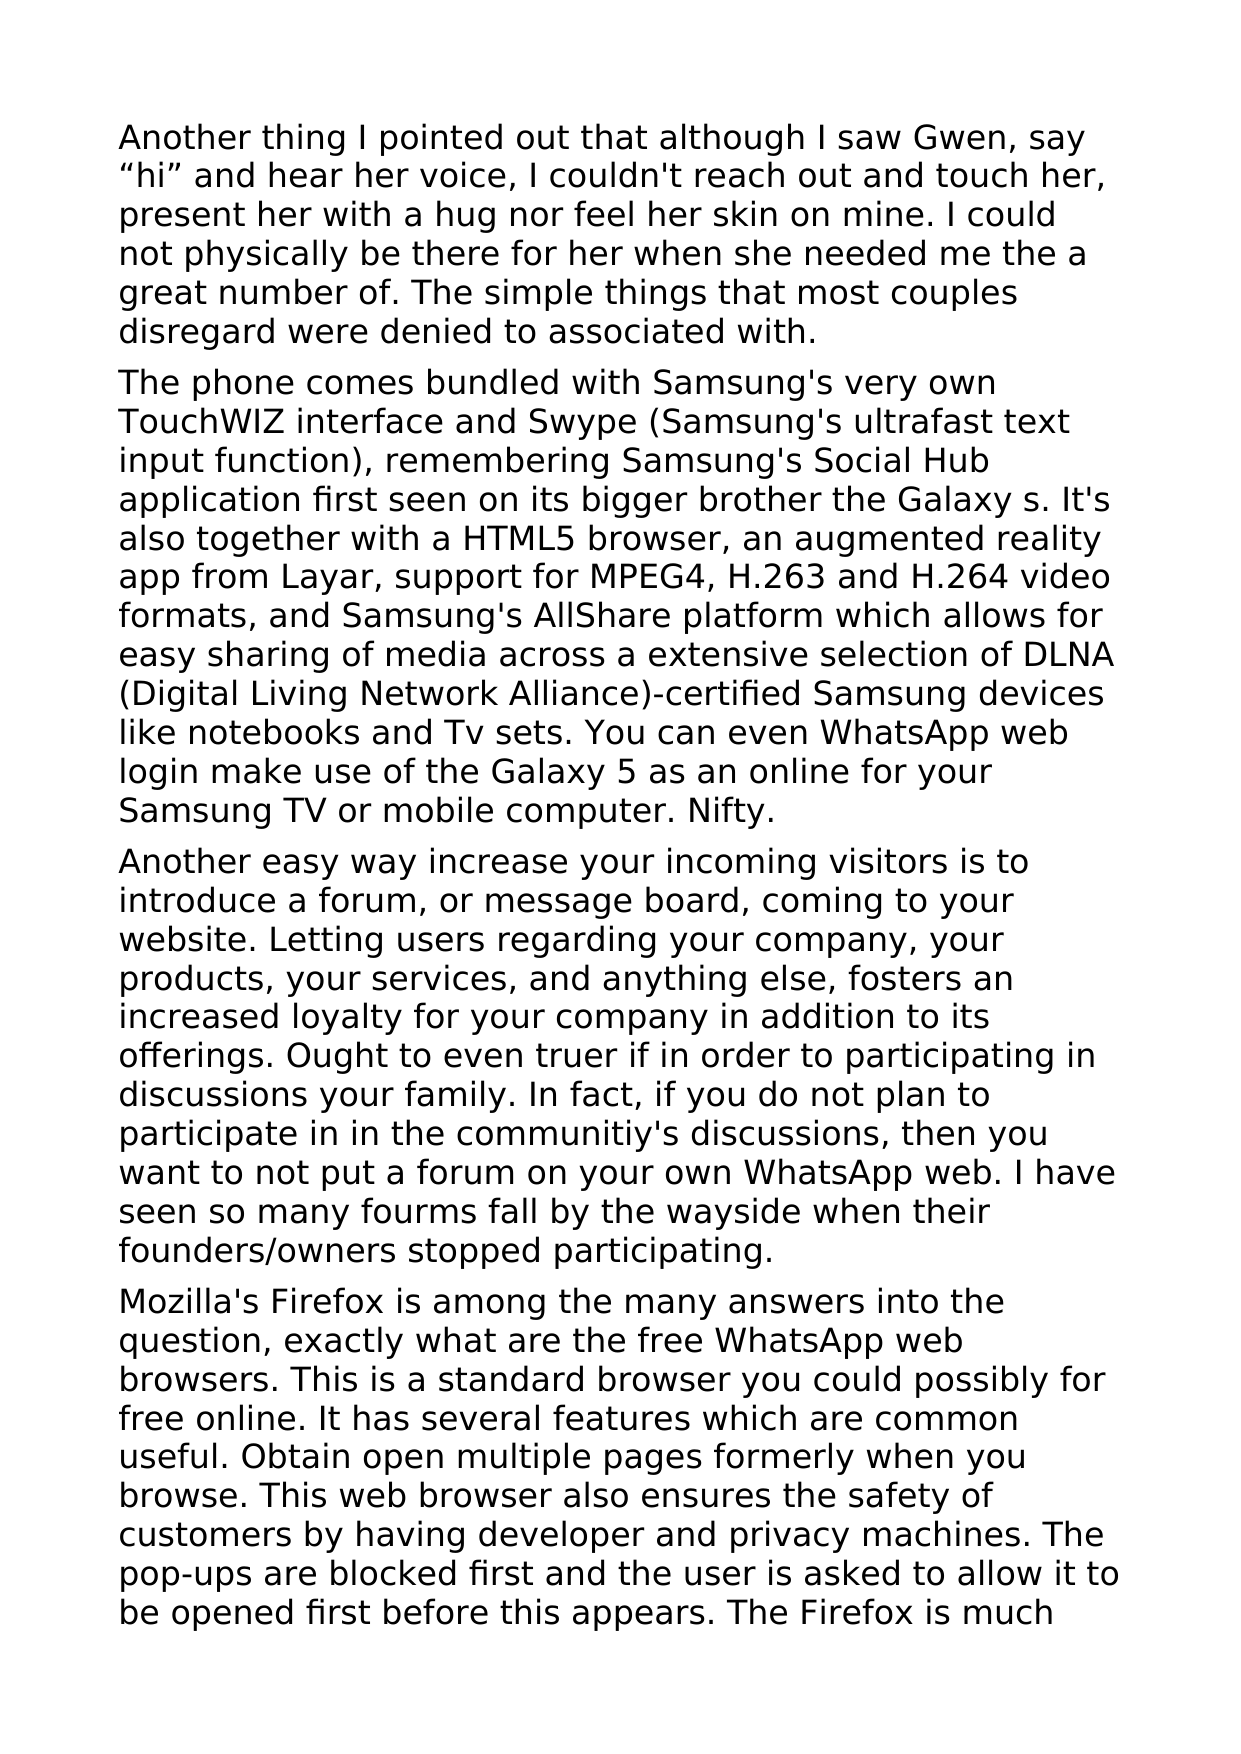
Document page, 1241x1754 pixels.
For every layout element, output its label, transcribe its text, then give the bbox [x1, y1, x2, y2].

text Another easy way increase your incoming visitors is to introduce a forum, or message board, coming to your website. Letting users regarding your company, your products, your services, and anything else, fosters an increased loyalty for your company in addition to its offerings. Ought to even truer if in order to participating in discussions your family. In fact, if you do not plan to participate in in the communitiy's discussions, then you want to not put a forum on your own WhatsApp web. I have seen so many fourms fall by the wayside when their founders/owners stopped participating. [118, 842, 1122, 1270]
text The phone comes bundled with Samsung's very own TouchWIZ interface and Swype (Samsung's ultrafast text input function), remembering Samsung's Social Hub application first seen on its bigger brother the Galaxy s. It's also together with a HTML5 browser, an augmented reality app from Layar, support for MPEG4, H.263 and H.264 video formats, and Samsung's AllShare platform which allows for easy sharing of media across a extensive selection of DLNA (Digital Living Network Alliance)-certified Samsung devices like notebooks and Tv sets. You can even WhatsApp web login make use of the Galaxy 5 as an online for your Samsung TV or mobile computer. Nifty. [118, 364, 1122, 830]
text Another thing I pointed out that although I saw Gwen, say “hi” and hear her voice, I couldn't reach out and touch her, present her with a hug nor feel her skin on mine. I could not physically be there for her when she needed me the a great number of. The simple things that most couples disregard were denied to associated with. [118, 118, 1122, 351]
text Mozilla's Firefox is among the many answers into the question, exactly what are the free WhatsApp web browsers. This is a standard browser you could possibly for free online. It has several features which are common useful. Obtain open multiple pages formerly when you browse. This web browser also ensures the safety of customers by having developer and privacy machines. The pop-ups are blocked first and the user is asked to allow it to be opened first before this appears. The Firefox is much [118, 1282, 1122, 1632]
